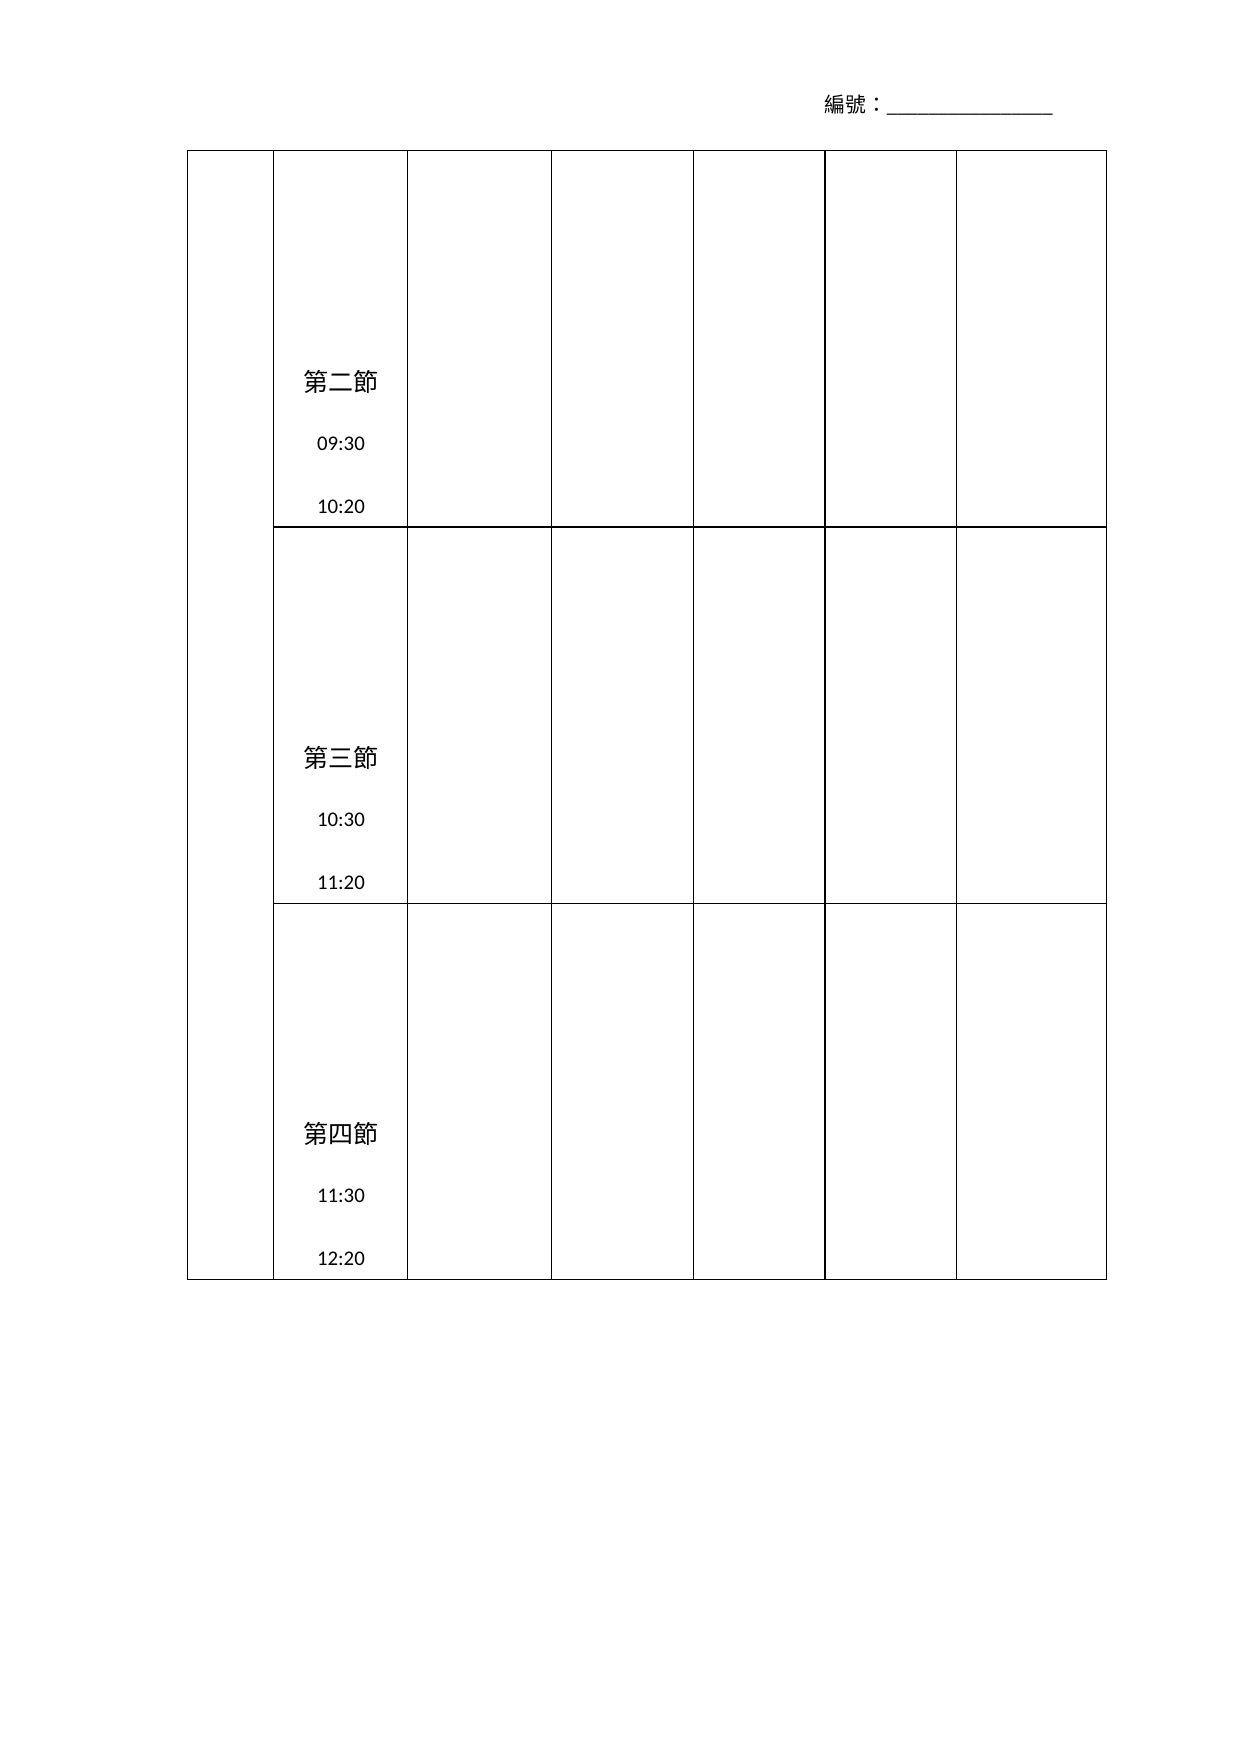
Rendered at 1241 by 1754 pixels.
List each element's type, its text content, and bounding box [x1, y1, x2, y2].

table_cell [694, 151, 824, 526]
table_cell [694, 528, 824, 902]
table_cell 第四節 11:30 12:20 [274, 904, 407, 1278]
table_cell [408, 904, 551, 1278]
table_cell [552, 528, 693, 902]
table_cell [957, 151, 1106, 526]
table_cell [408, 151, 551, 526]
table_cell [694, 904, 824, 1278]
table_cell 第三節 10:30 11:20 [274, 528, 407, 902]
table_cell [826, 151, 956, 526]
table_cell [957, 904, 1106, 1278]
table_cell [957, 528, 1106, 902]
table_cell [408, 528, 551, 902]
table_cell [826, 528, 956, 902]
table_cell 第二節 09:30 10:20 [274, 151, 407, 526]
table_cell [826, 904, 956, 1278]
table_cell [552, 151, 693, 526]
table_cell [552, 904, 693, 1278]
table_cell [188, 151, 273, 1278]
